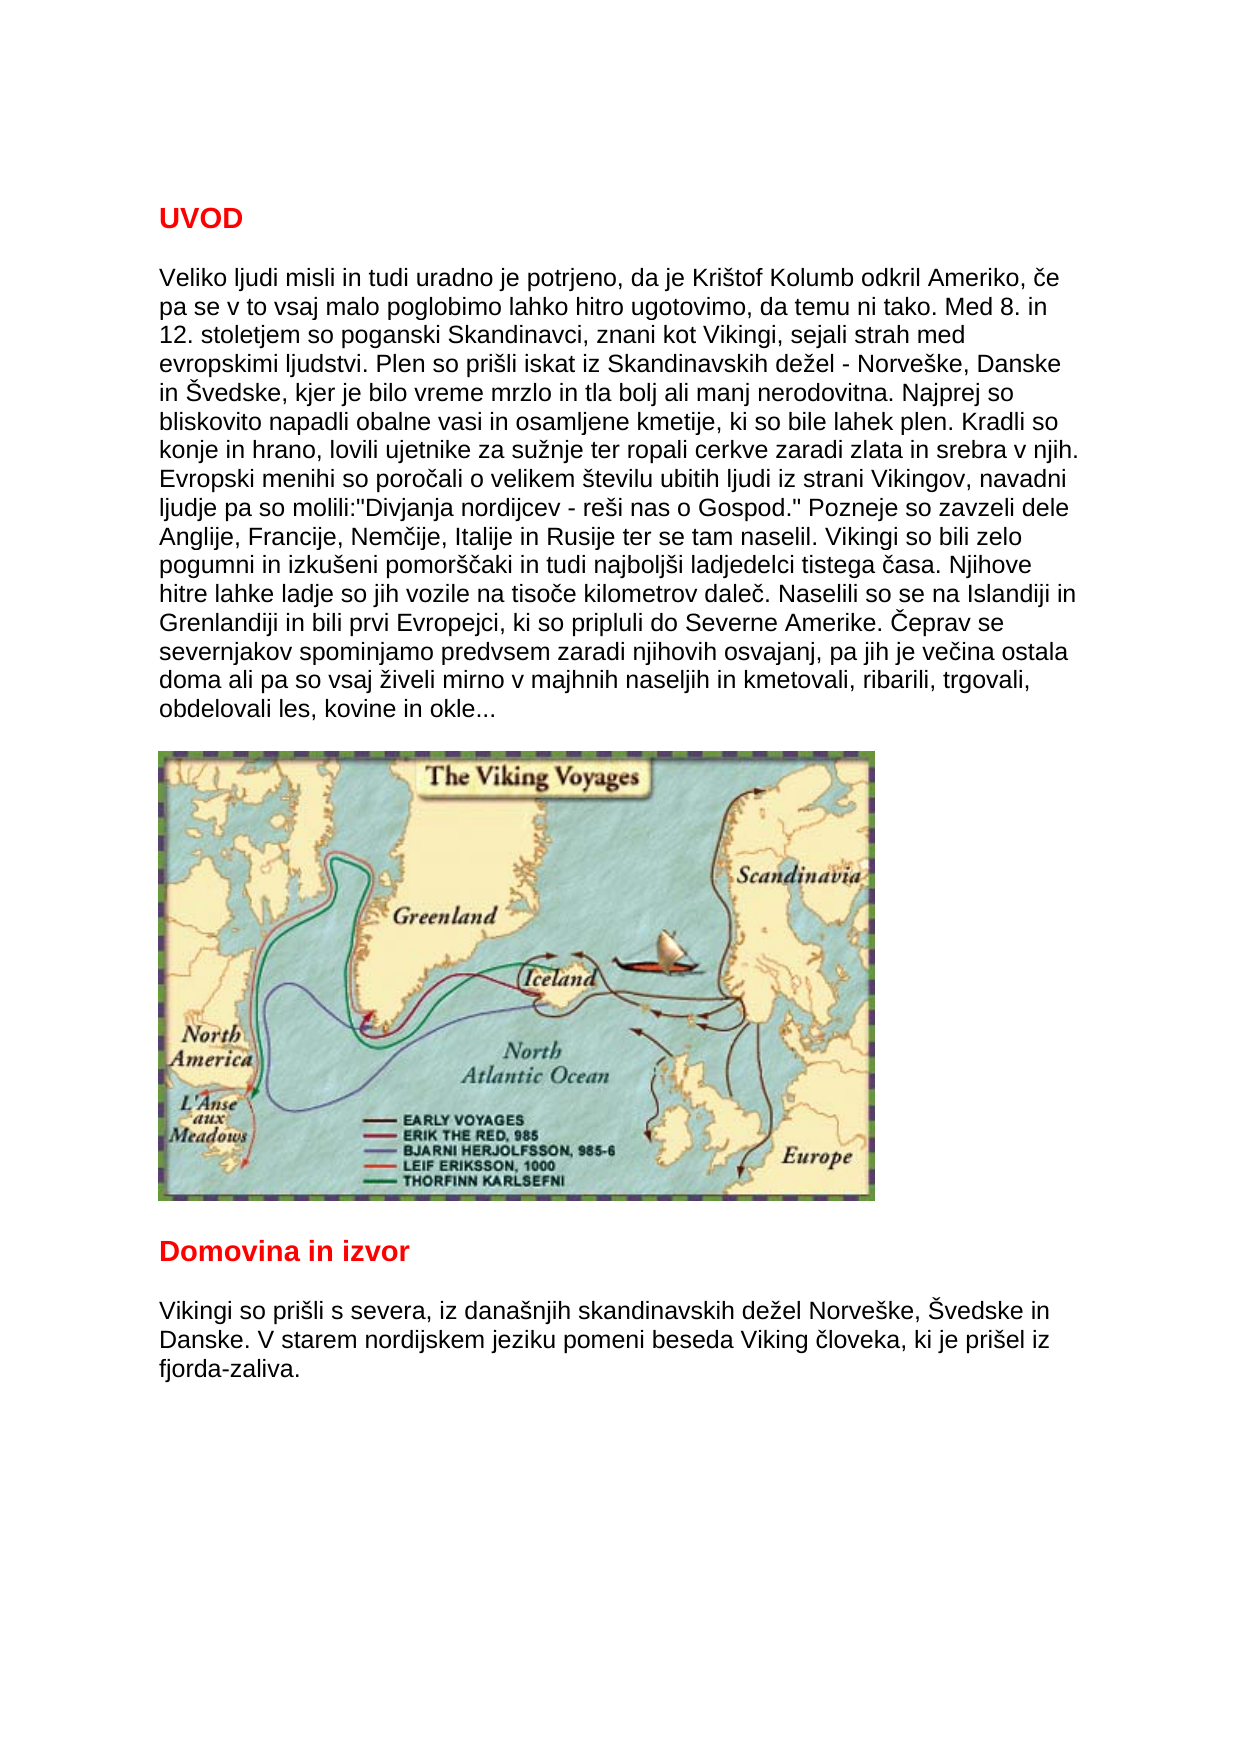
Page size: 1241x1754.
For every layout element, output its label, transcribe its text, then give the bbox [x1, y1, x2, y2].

table_header UVOD Veliko ljudi misli in tudi uradno je potrjeno, da je Krištof Kolumb odkril Ameriko, če pa se v to vsaj malo poglobimo lahko hitro ugotovimo, da temu ni tako. Med 8. in 12. stoletjem so poganski Skandinavci, znani kot Vikingi, sejali strah med evropskimi ljudstvi. Plen so prišli iskat iz Skandinavskih dežel - Norveške, Danske in Švedske, kjer je bilo vreme mrzlo in tla bolj ali manj nerodovitna. Najprej so bliskovito napadli obalne vasi in osamljene kmetije, ki so bile lahek plen. Kradli so konje in hrano, lovili ujetnike za sužnje ter ropali cerkve zaradi zlata in srebra v njih. Evropski menihi so poročali o velikem številu ubitih ljudi iz strani Vikingov, navadni ljudje pa so molili:"Divjanja nordijcev - reši nas o Gospod." Pozneje so zavzeli dele Anglije, Francije, Nemčije, Italije in Rusije ter se tam naselil. Vikingi so bili zelo pogumni in izkušeni pomorščaki in tudi najboljši ladjedelci tistega časa. Njihove hitre lahke ladje so jih vozile na tisoče kilometrov daleč. Naselili so se na Islandiji in Grenlandiji in bili prvi Evropejci, ki so pripluli do Severne Amerike. Čeprav se severnjakov spominjamo predvsem zaradi njihovih osvajanj, pa jih je večina ostala doma ali pa so vsaj živeli mirno v majhnih naseljih in kmetovali, ribarili, trgovali, obdelovali les, kovine in okle... Domovina in izvor Vikingi so prišli s severa, iz današnjih skandinavskih dežel Norveške, Švedske in Danske. V starem nordijskem jeziku pomeni beseda Viking človeka, ki je prišel iz fjorda-zaliva. [148, 201, 1093, 1411]
picture [158, 751, 875, 1201]
